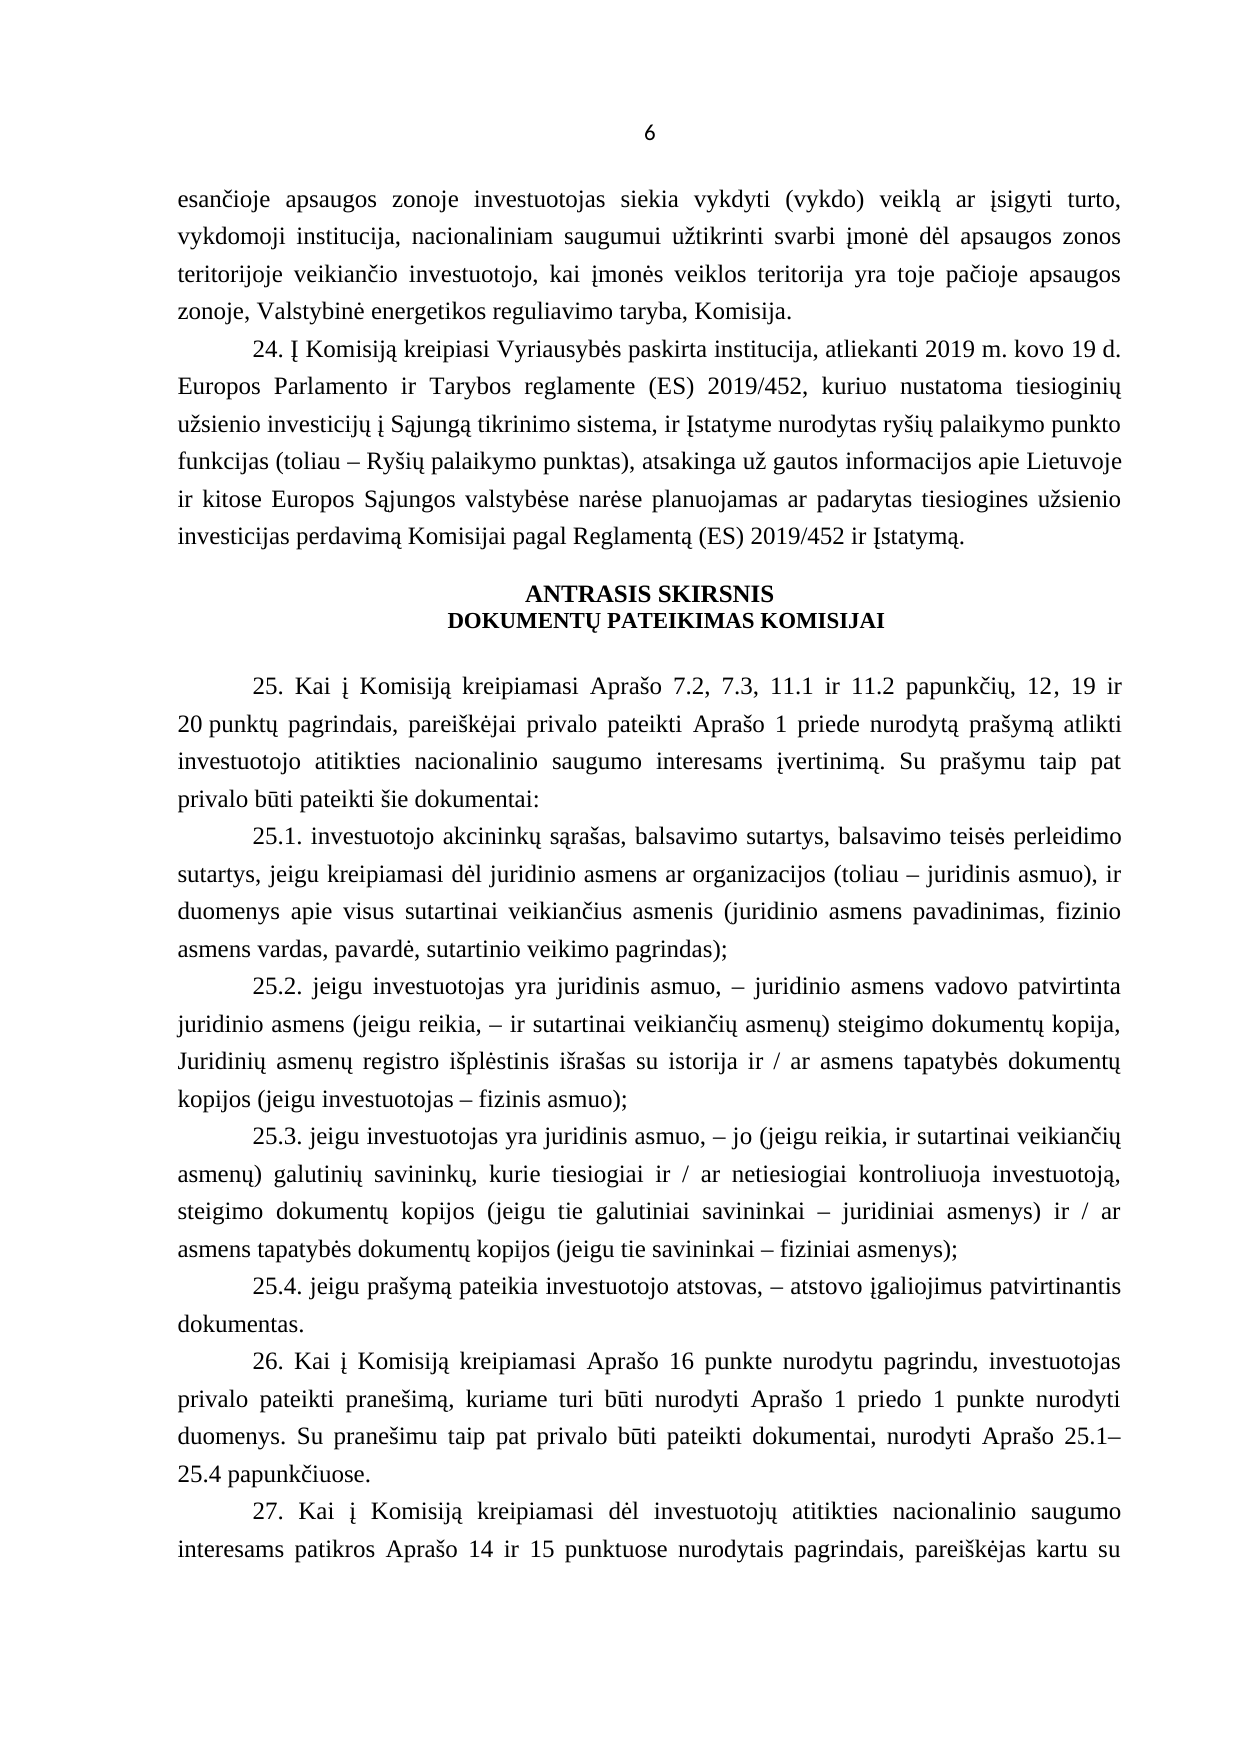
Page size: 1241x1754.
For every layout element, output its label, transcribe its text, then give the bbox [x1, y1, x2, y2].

text 27. Kai į Komisiją kreipiamasi dėl investuotojų atitikties nacionalinio saugumo interesams patikros Aprašo 14 ir 15 punktuose nurodytais pagrindais, pareiškėjas kartu su [177, 1487, 1122, 1562]
text ANTRASIS SKIRSNIS [177, 579, 1122, 607]
text 24. Į Komisiją kreipiasi Vyriausybės paskirta institucija, atliekanti 2019 m. kovo 19 d. Europos Parlamento ir Tarybos reglamente (ES) 2019/452, kuriuo nustatoma tiesioginių užsienio investicijų į Sąjungą tikrinimo sistema, ir Įstatyme nurodytas ryšių palaikymo punkto funkcijas (toliau – Ryšių palaikymo punktas), atsakinga už gautos informacijos apie Lietuvoje ir kitose Europos Sąjungos valstybėse narėse planuojamas ar padarytas tiesiogines užsienio investicijas perdavimą Komisijai pagal Reglamentą (ES) 2019/452 ir Įstatymą. [177, 325, 1122, 550]
text esančioje apsaugos zonoje investuotojas siekia vykdyti (vykdo) veiklą ar įsigyti turto, vykdomoji institucija, nacionaliniam saugumui užtikrinti svarbi įmonė dėl apsaugos zonos teritorijoje veikiančio investuotojo, kai įmonės veiklos teritorija yra toje pačioje apsaugos zonoje, Valstybinė energetikos reguliavimo taryba, Komisija. [177, 175, 1122, 325]
text DOKUMENTŲ PATEIKIMAS KOMISIJAI [312, 607, 1122, 634]
text 25.4. jeigu prašymą pateikia investuotojo atstovas, – atstovo įgaliojimus patvirtinantis dokumentas. [177, 1262, 1122, 1337]
text 25.3. jeigu investuotojas yra juridinis asmuo, – jo (jeigu reikia, ir sutartinai veikiančių asmenų) galutinių savininkų, kurie tiesiogiai ir / ar netiesiogiai kontroliuoja investuotoją, steigimo dokumentų kopijos (jeigu tie galutiniai savininkai – juridiniai asmenys) ir / ar asmens tapatybės dokumentų kopijos (jeigu tie savininkai – fiziniai asmenys); [177, 1112, 1122, 1262]
text 25.1. investuotojo akcininkų sąrašas, balsavimo sutartys, balsavimo teisės perleidimo sutartys, jeigu kreipiamasi dėl juridinio asmens ar organizacijos (toliau – juridinis asmuo), ir duomenys apie visus sutartinai veikiančius asmenis (juridinio asmens pavadinimas, fizinio asmens vardas, pavardė, sutartinio veikimo pagrindas); [177, 812, 1122, 962]
text 25. Kai į Komisiją kreipiamasi Aprašo 7.2, 7.3, 11.1 ir 11.2 papunkčių, 12, 19 ir 20 punktų pagrindais, pareiškėjai privalo pateikti Aprašo 1 priede nurodytą prašymą atlikti investuotojo atitikties nacionalinio saugumo interesams įvertinimą. Su prašymu taip pat privalo būti pateikti šie dokumentai: [177, 662, 1122, 812]
text 25.2. jeigu investuotojas yra juridinis asmuo, – juridinio asmens vadovo patvirtinta juridinio asmens (jeigu reikia, – ir sutartinai veikiančių asmenų) steigimo dokumentų kopija, Juridinių asmenų registro išplėstinis išrašas su istorija ir / ar asmens tapatybės dokumentų kopijos (jeigu investuotojas – fizinis asmuo); [177, 962, 1122, 1112]
text 26. Kai į Komisiją kreipiamasi Aprašo 16 punkte nurodytu pagrindu, investuotojas privalo pateikti pranešimą, kuriame turi būti nurodyti Aprašo 1 priedo 1 punkte nurodyti duomenys. Su pranešimu taip pat privalo būti pateikti dokumentai, nurodyti Aprašo 25.1–25.4 papunkčiuose. [177, 1337, 1122, 1487]
